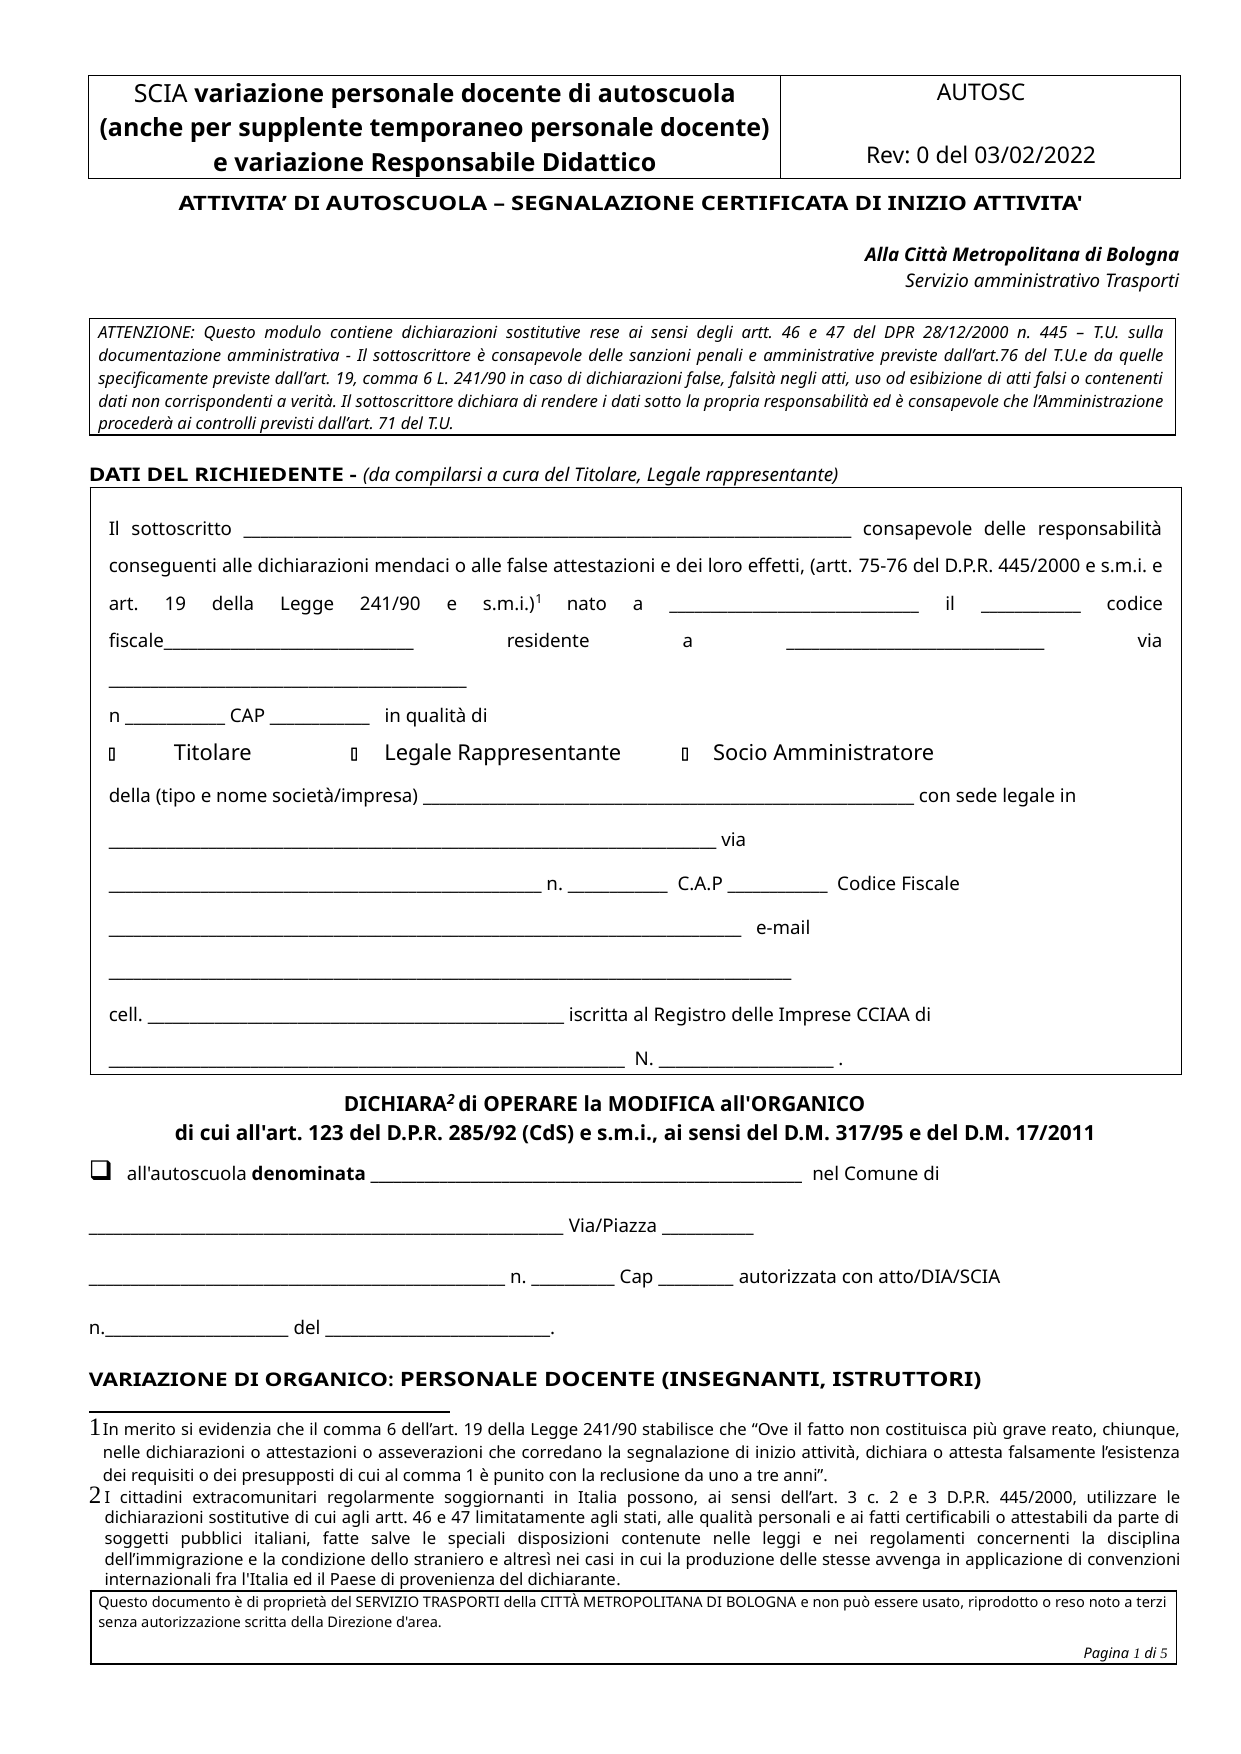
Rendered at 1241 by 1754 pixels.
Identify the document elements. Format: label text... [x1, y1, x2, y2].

subtitle Servizio amministrativo Trasporti [89, 267, 1181, 292]
table_header Il sottoscritto _________________________________________________________________________ consapevole delle responsabilità conseguenti alle dichiarazioni mendaci o alle false attestazioni e dei loro effetti, (artt. 75-76 del D.P.R. 445/2000 e s.m.i. e art. 19 della Legge 241/90 e s.m.i.) nato a ______________________________ il ____________ codice fiscale______________________________ residente a _______________________________ via ___________________________________________ n ____________ CAP ____________ in qualità di  Titolare  Legale Rappresentante  Socio Amministratore della (tipo e nome società/impresa) ___________________________________________________________ con sede legale in _________________________________________________________________________ via ____________________________________________________ n. ____________ C.A.P ____________ Codice Fiscale ____________________________________________________________________________ e-mail __________________________________________________________________________________ cell. __________________________________________________ iscritta al Registro delle Imprese CCIAA di ______________________________________________________________ N. _____________________ . [91, 488, 1181, 1074]
subtitle DICHIARA di OPERARE la MODIFICA all'ORGANICO [89, 1089, 1120, 1118]
subtitle ATTIVITA’ DI AUTOSCUOLA – SEGNALAZIONE CERTIFICATA DI INIZIO ATTIVITA' [86, 189, 1177, 216]
text DATI DEL RICHIEDENTE - (da compilarsi a cura del Titolare, Legale rappresentante) [89, 461, 1181, 487]
subtitle Alla Città Metropolitana di Bologna [89, 241, 1181, 267]
text I cittadini extracomunitari regolarmente soggiornanti in Italia possono, ai sensi dell’art. 3 c. 2 e 3 D.P.R. 445/2000, utilizzare le dichiarazioni sostitutive di cui agli artt. 46 e 47 limitatamente agli stati, alle qualità personali e ai fatti certificabili o attestabili da parte di soggetti pubblici italiani, fatte salve le speciali disposizioni contenute nelle leggi e nei regolamenti concernenti la disciplina dell’immigrazione e la condizione dello straniero e altresì nei casi in cui la produzione delle stesse avvenga in applicazione di convenzioni internazionali fra l'Italia ed il Paese di provenienza del dichiarante. [89, 1487, 1181, 1590]
subtitle di cui all'art. 123 del D.P.R. 285/92 (CdS) e s.m.i., ai sensi del D.M. 317/95 e del D.M. 17/2011 [89, 1118, 1181, 1146]
text VARIAZIONE DI ORGANICO: PERSONALE DOCENTE (INSEGNANTI, ISTRUTTORI) [89, 1365, 1240, 1392]
text all'autoscuola denominata ________________________________________________________ nel Comune di _________________________________________________________ Via/Piazza ___________ __________________________________________________ n. __________ Cap _________ autorizzata con atto/DIA/SCIA n.______________________ del ___________________________. [89, 1160, 1157, 1339]
text ATTENZIONE: Questo modulo contiene dichiarazioni sostitutive rese ai sensi degli artt. 46 e 47 del DPR 28/12/2000 n. 445 – T.U. sulla documentazione amministrativa - Il sottoscrittore è consapevole delle sanzioni penali e amministrative previste dall’art.76 del T.U.e da quelle specificamente previste dall’art. 19, comma 6 L. 241/90 in caso di dichiarazioni false, falsità negli atti, uso od esibizione di atti falsi o contenenti dati non corrispondenti a verità. Il sottoscrittore dichiara di rendere i dati sotto la propria responsabilità ed è consapevole che l’Amministrazione procederà ai controlli previsti dall’art. 71 del T.U. [90, 319, 1175, 434]
